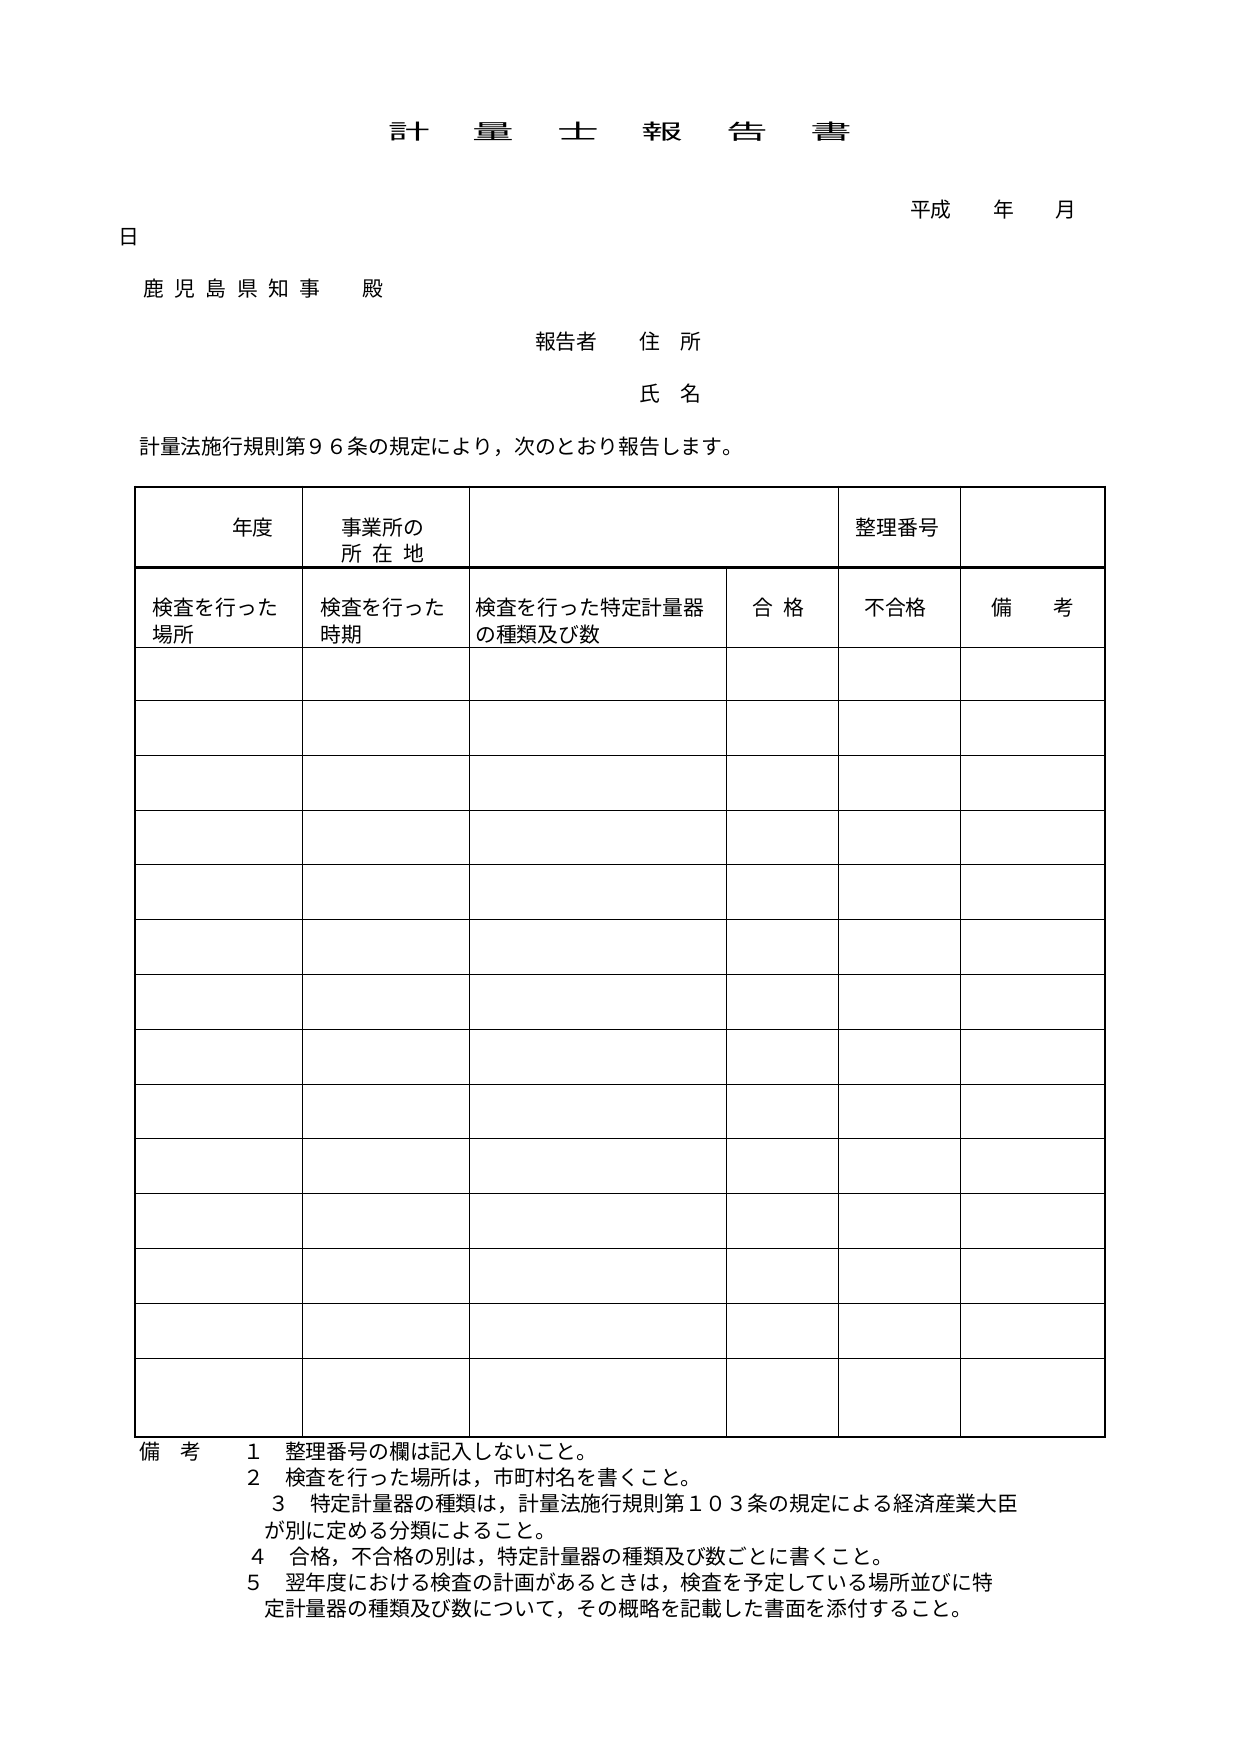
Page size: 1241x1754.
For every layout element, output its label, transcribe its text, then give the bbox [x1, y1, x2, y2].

table_cell [839, 1304, 960, 1357]
table_cell [961, 648, 1104, 700]
table_cell [136, 1304, 302, 1357]
text 報告者 住 所 [118, 328, 1122, 354]
text ５ 翌年度における検査の計画があるときは，検査を予定している場所並びに特 [118, 1569, 1122, 1596]
table_cell [470, 975, 726, 1029]
table_cell [727, 1249, 838, 1303]
table_cell [470, 1194, 726, 1248]
table_cell [961, 975, 1104, 1029]
table_cell [961, 920, 1104, 974]
table_cell [470, 1030, 726, 1083]
text ２ 検査を行った場所は，市町村名を書くこと。 [118, 1464, 1122, 1491]
table_cell [839, 1249, 960, 1303]
table_cell [839, 648, 960, 700]
table_cell [303, 811, 469, 864]
table_cell [303, 648, 469, 700]
text 備 考 １ 整理番号の欄は記入しないこと。 [118, 1438, 1122, 1464]
table_cell [136, 1030, 302, 1083]
text が別に定める分類によること。 [118, 1517, 1122, 1543]
text 計 量 士 報 告 書 [118, 118, 1122, 144]
table_cell [839, 1194, 960, 1248]
table_cell 検査を行った 時期 [303, 569, 469, 647]
table_cell [470, 920, 726, 974]
table_cell [961, 1304, 1104, 1357]
table_cell [303, 756, 469, 809]
table_cell [839, 1359, 960, 1436]
table_cell [136, 1139, 302, 1193]
table_cell [727, 1304, 838, 1357]
text 計量法施行規則第９６条の規定により，次のとおり報告します。 [118, 433, 1122, 459]
table_cell [961, 1249, 1104, 1303]
table_cell [961, 1359, 1104, 1436]
table_cell [727, 1030, 838, 1083]
table_cell [961, 701, 1104, 755]
table_cell [470, 756, 726, 809]
table_cell [136, 811, 302, 864]
table_cell [727, 1194, 838, 1248]
table_cell [839, 920, 960, 974]
text 平成 年 月 日 [118, 197, 1122, 249]
table_cell [136, 920, 302, 974]
table_cell [839, 1030, 960, 1083]
table_cell [470, 1085, 726, 1138]
table_cell [961, 1139, 1104, 1193]
table_cell [470, 701, 726, 755]
table_cell [136, 1194, 302, 1248]
table_cell [303, 975, 469, 1029]
table_cell [136, 1359, 302, 1436]
table_cell [727, 701, 838, 755]
table_cell [303, 865, 469, 919]
text 氏 名 [118, 381, 1122, 407]
table_cell [727, 648, 838, 700]
table_cell [303, 1359, 469, 1436]
table_cell [303, 1085, 469, 1138]
table_cell [303, 1030, 469, 1083]
table_cell [136, 701, 302, 755]
table_cell [839, 1085, 960, 1138]
table_cell [470, 1304, 726, 1357]
table_cell [961, 811, 1104, 864]
table_cell [136, 865, 302, 919]
table_cell [470, 648, 726, 700]
table_cell [961, 756, 1104, 809]
table_header [470, 488, 838, 566]
table_cell [136, 975, 302, 1029]
table_cell 合 格 [727, 569, 838, 647]
table_cell [303, 920, 469, 974]
table_cell [839, 811, 960, 864]
table_cell [136, 1249, 302, 1303]
text ３ 特定計量器の種類は，計量法施行規則第１０３条の規定による経済産業大臣 [118, 1491, 1122, 1517]
table_cell [470, 1139, 726, 1193]
table_cell [727, 975, 838, 1029]
table_header 事業所の 所 在 地 [303, 488, 469, 566]
table_header 整理番号 [839, 488, 960, 566]
table_cell [727, 865, 838, 919]
table_cell [470, 1359, 726, 1436]
table_cell [136, 648, 302, 700]
table_cell [961, 1194, 1104, 1248]
table_cell [839, 975, 960, 1029]
text ４ 合格，不合格の別は，特定計量器の種類及び数ごとに書くこと。 [118, 1543, 1122, 1569]
table_cell [727, 920, 838, 974]
table_cell [727, 1085, 838, 1138]
table_cell [839, 701, 960, 755]
table_cell [839, 756, 960, 809]
table_cell [727, 1359, 838, 1436]
table_cell [961, 1085, 1104, 1138]
table_cell 備 考 [961, 569, 1104, 647]
text 鹿 児 島 県 知 事 殿 [118, 276, 1122, 302]
table_cell [470, 811, 726, 864]
table_cell [727, 1139, 838, 1193]
table_cell [839, 1139, 960, 1193]
table_cell [303, 1194, 469, 1248]
table_cell [727, 756, 838, 809]
table_header 年度 [136, 488, 302, 566]
table_cell [839, 865, 960, 919]
table_cell [136, 1085, 302, 1138]
table_cell [303, 1139, 469, 1193]
table_cell 検査を行った特定計量器 の種類及び数 [470, 569, 726, 647]
table_cell [303, 1304, 469, 1357]
table_cell [303, 1249, 469, 1303]
table_cell 不合格 [839, 569, 960, 647]
table_cell 検査を行った 場所 [136, 569, 302, 647]
table_cell [727, 811, 838, 864]
table_cell [136, 756, 302, 809]
table_cell [470, 865, 726, 919]
table_header [961, 488, 1104, 566]
table_cell [961, 1030, 1104, 1083]
table_cell [303, 701, 469, 755]
table_cell [961, 865, 1104, 919]
table_cell [470, 1249, 726, 1303]
text 定計量器の種類及び数について，その概略を記載した書面を添付すること。 [118, 1596, 1122, 1622]
